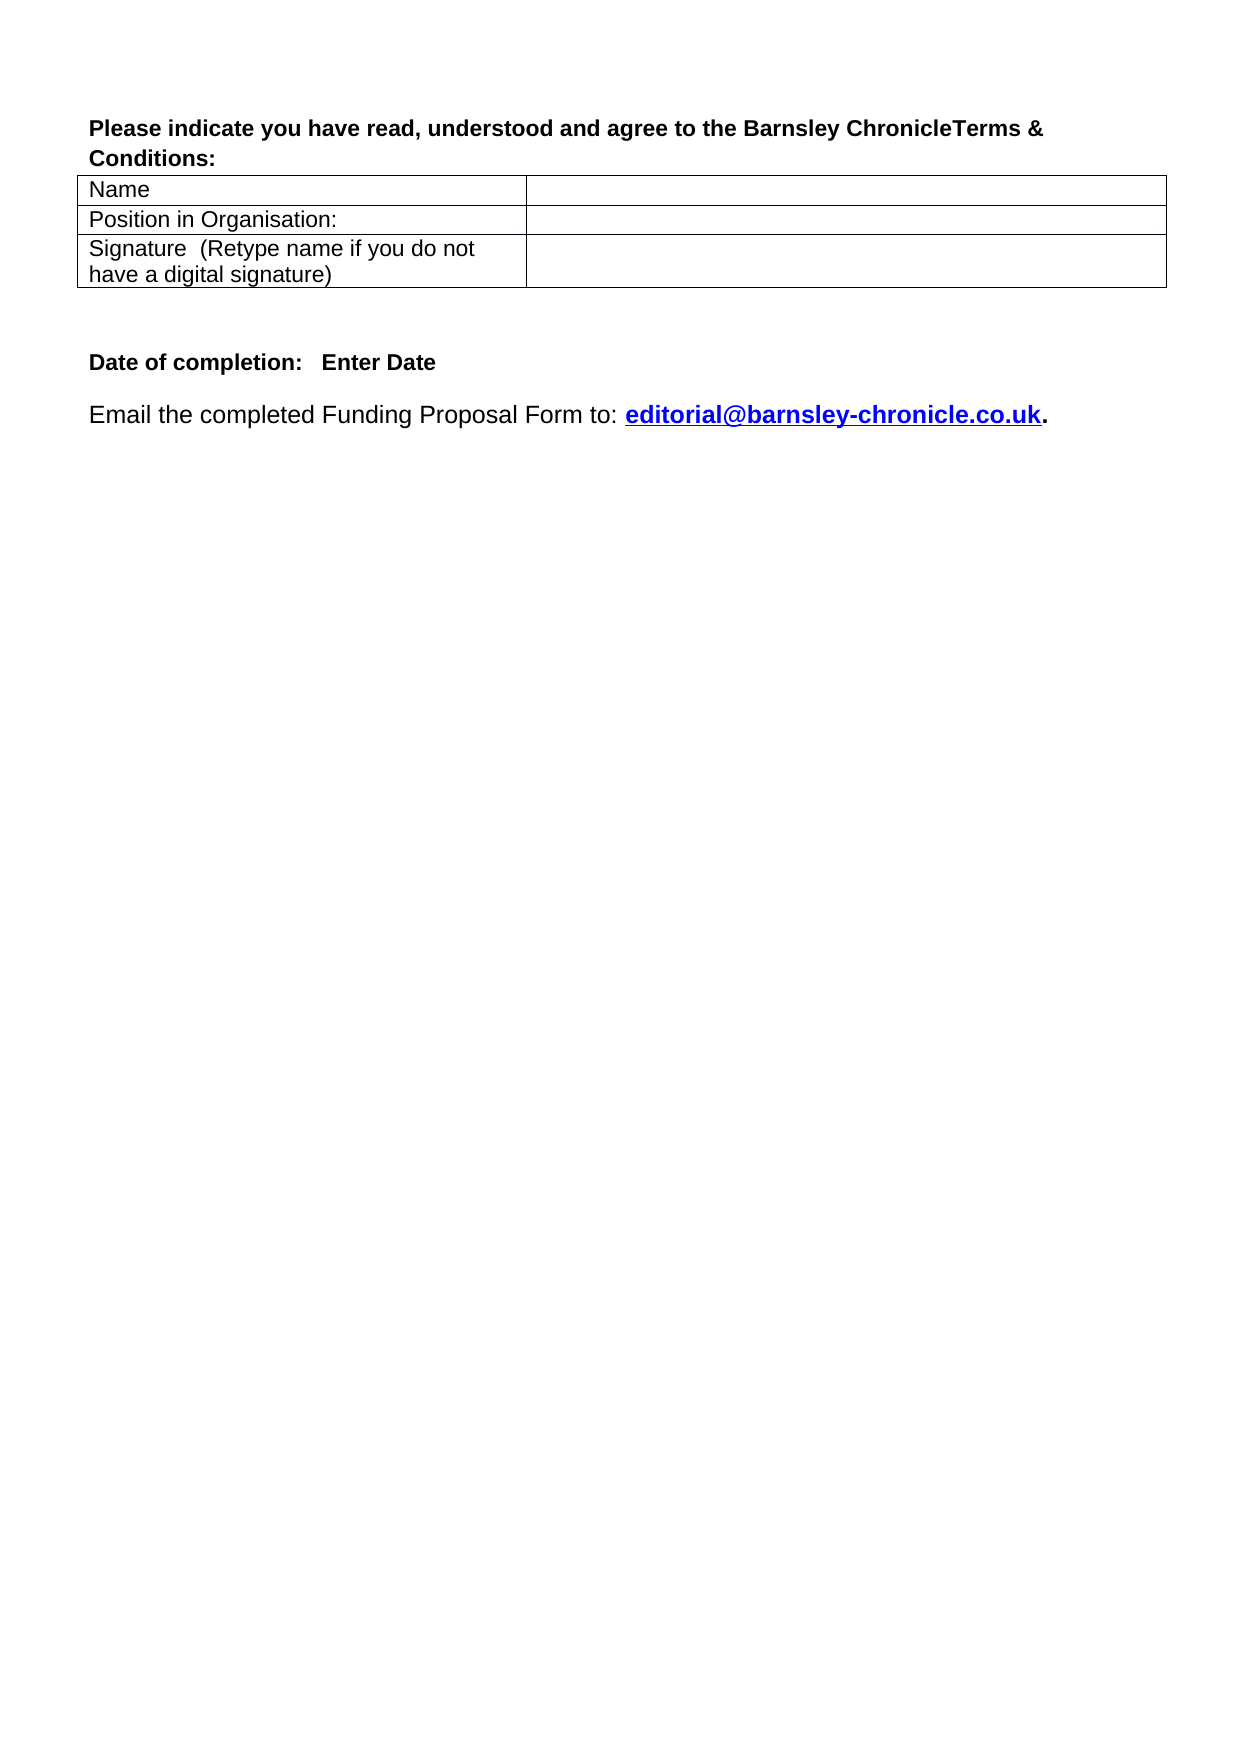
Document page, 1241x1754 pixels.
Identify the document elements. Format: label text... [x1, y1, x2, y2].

table_header Name [78, 176, 526, 204]
text Email the completed Funding Proposal Form to: editorial@barnsley-chronicle.co.uk. [89, 400, 1152, 428]
table_cell [527, 206, 1166, 233]
text Please indicate you have read, understood and agree to the Barnsley ChronicleTerms & Conditions: [89, 115, 1152, 172]
table_header [527, 176, 1166, 204]
table_cell Position in Organisation: [78, 206, 526, 233]
table_cell Signature (Retype name if you do not have a digital signature) [78, 235, 526, 287]
table_cell [527, 235, 1166, 287]
text Date of completion: Enter Date [89, 349, 1152, 375]
